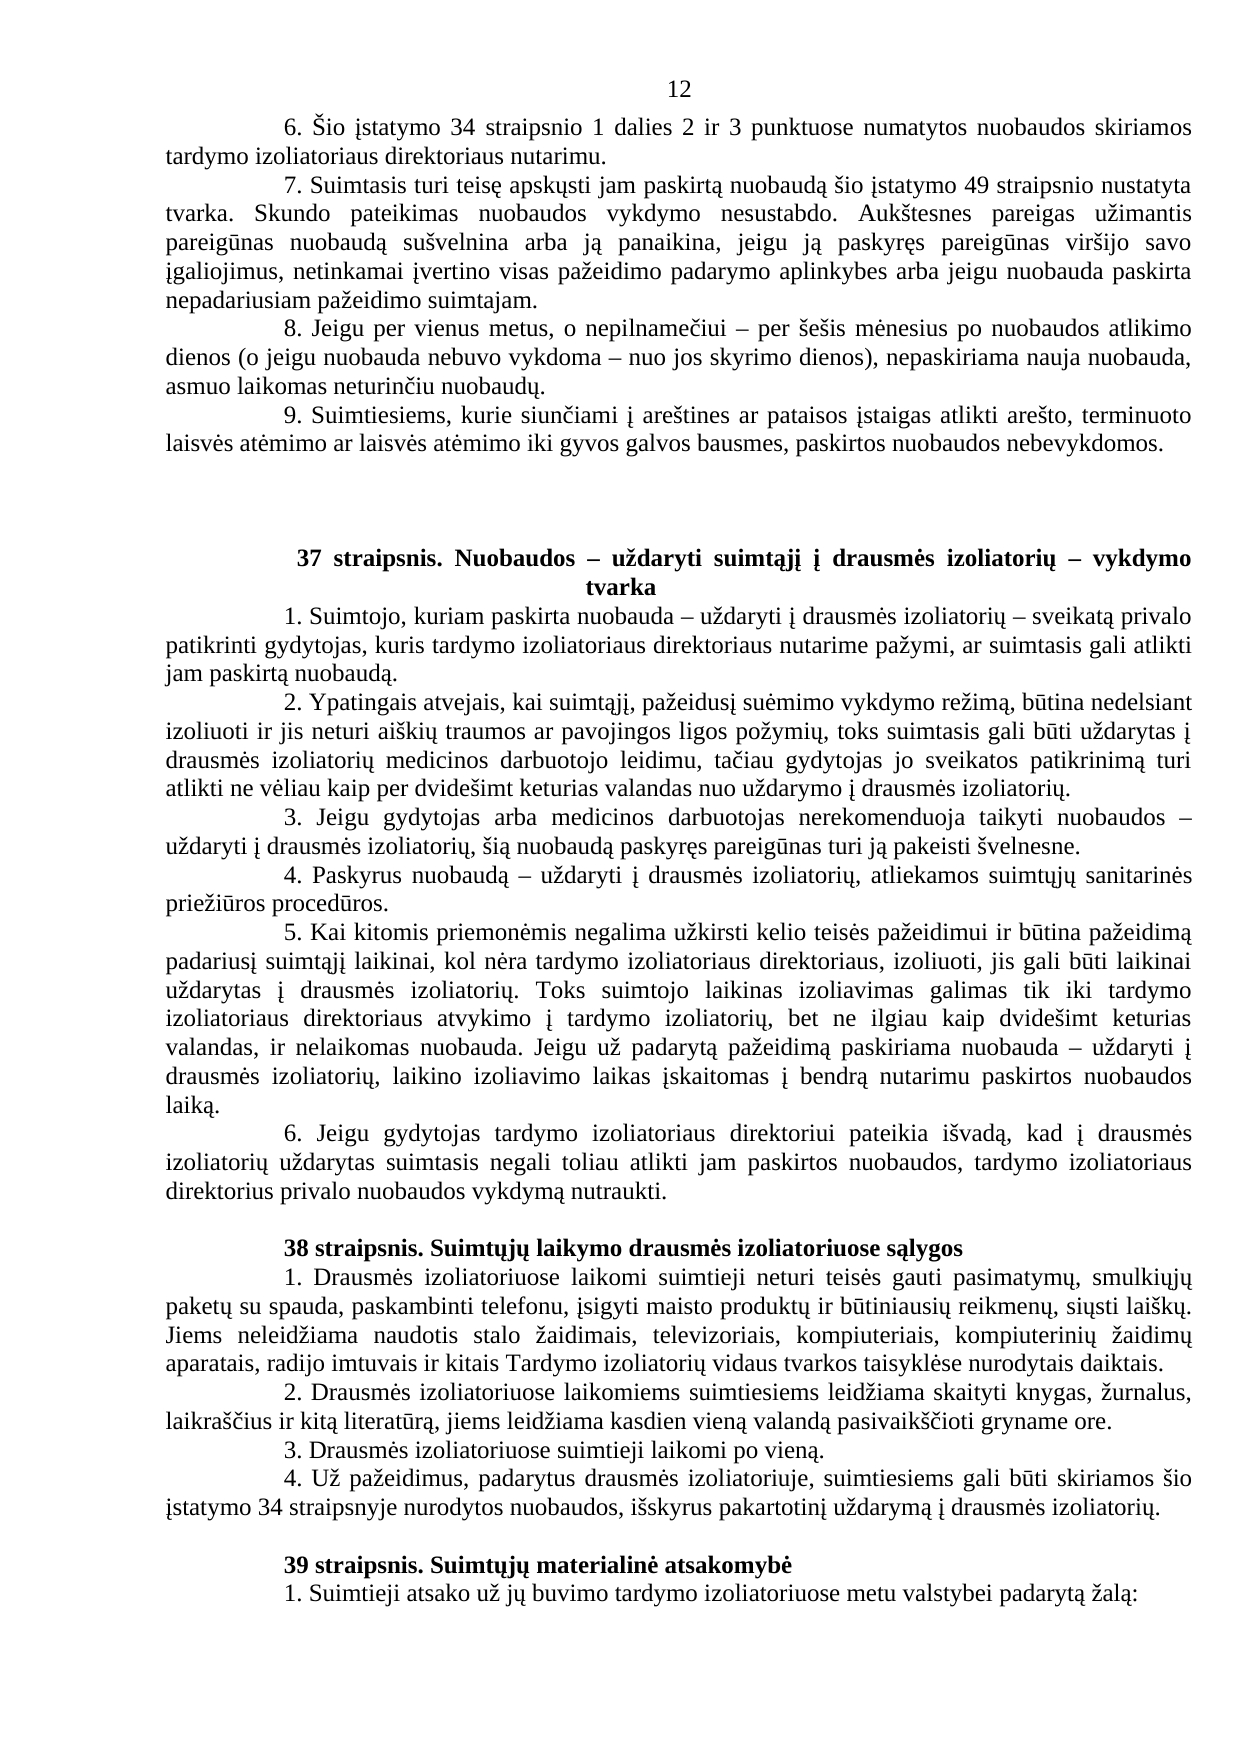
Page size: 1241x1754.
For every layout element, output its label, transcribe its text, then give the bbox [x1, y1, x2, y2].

text 4. Už pažeidimus, padarytus drausmės izoliatoriuje, suimtiesiems gali būti skiriamos šio įstatymo 34 straipsnyje nurodytos nuobaudos, išskyrus pakartotinį uždarymą į drausmės izoliatorių. [165, 1463, 1193, 1521]
text 6. Jeigu gydytojas tardymo izoliatoriaus direktoriui pateikia išvadą, kad į drausmės izoliatorių uždarytas suimtasis negali toliau atlikti jam paskirtos nuobaudos, tardymo izoliatoriaus direktorius privalo nuobaudos vykdymą nutraukti. [165, 1118, 1193, 1205]
text 9. Suimtiesiems, kurie siunčiami į areštines ar pataisos įstaigas atlikti arešto, terminuoto laisvės atėmimo ar laisvės atėmimo iki gyvos galvos bausmes, paskirtos nuobaudos nebevykdomos. [165, 400, 1193, 457]
text 38 straipsnis. Suimtųjų laikymo drausmės izoliatoriuose sąlygos [165, 1233, 1193, 1262]
text 2. Drausmės izoliatoriuose laikomiems suimtiesiems leidžiama skaityti knygas, žurnalus, laikraščius ir kitą literatūrą, jiems leidžiama kasdien vieną valandą pasivaikščioti gryname ore. [165, 1377, 1193, 1435]
text 1. Suimtojo, kuriam paskirta nuobauda – uždaryti į drausmės izoliatorių – sveikatą privalo patikrinti gydytojas, kuris tardymo izoliatoriaus direktoriaus nutarime pažymi, ar suimtasis gali atlikti jam paskirtą nuobaudą. [165, 601, 1193, 687]
text 5. Kai kitomis priemonėmis negalima užkirsti kelio teisės pažeidimui ir būtina pažeidimą padariusį suimtąjį laikinai, kol nėra tardymo izoliatoriaus direktoriaus, izoliuoti, jis gali būti laikinai uždarytas į drausmės izoliatorių. Toks suimtojo laikinas izoliavimas galimas tik iki tardymo izoliatoriaus direktoriaus atvykimo į tardymo izoliatorių, bet ne ilgiau kaip dvidešimt keturias valandas, ir nelaikomas nuobauda. Jeigu už padarytą pažeidimą paskiriama nuobauda – uždaryti į drausmės izoliatorių, laikino izoliavimo laikas įskaitomas į bendrą nutarimu paskirtos nuobaudos laiką. [165, 917, 1193, 1118]
text 37 straipsnis. Nuobaudos – uždaryti suimtąjį į drausmės izoliatorių – vykdymo tvarka [297, 543, 1193, 601]
text 4. Paskyrus nuobaudą – uždaryti į drausmės izoliatorių, atliekamos suimtųjų sanitarinės priežiūros procedūros. [165, 860, 1193, 917]
text 6. Šio įstatymo 34 straipsnio 1 dalies 2 ir 3 punktuose numatytos nuobaudos skiriamos tardymo izoliatoriaus direktoriaus nutarimu. [165, 112, 1193, 170]
text 39 straipsnis. Suimtųjų materialinė atsakomybė [165, 1550, 1193, 1578]
text 3. Drausmės izoliatoriuose suimtieji laikomi po vieną. [165, 1435, 1193, 1463]
text 8. Jeigu per vienus metus, o nepilnamečiui – per šešis mėnesius po nuobaudos atlikimo dienos (o jeigu nuobauda nebuvo vykdoma – nuo jos skyrimo dienos), nepaskiriama nauja nuobauda, asmuo laikomas neturinčiu nuobaudų. [165, 313, 1193, 400]
text 1. Suimtieji atsako už jų buvimo tardymo izoliatoriuose metu valstybei padarytą žalą: [165, 1578, 1193, 1607]
text 3. Jeigu gydytojas arba medicinos darbuotojas nerekomenduoja taikyti nuobaudos – uždaryti į drausmės izoliatorių, šią nuobaudą paskyręs pareigūnas turi ją pakeisti švelnesne. [165, 802, 1193, 860]
text 7. Suimtasis turi teisę apskųsti jam paskirtą nuobaudą šio įstatymo 49 straipsnio nustatyta tvarka. Skundo pateikimas nuobaudos vykdymo nesustabdo. Aukštesnes pareigas užimantis pareigūnas nuobaudą sušvelnina arba ją panaikina, jeigu ją paskyręs pareigūnas viršijo savo įgaliojimus, netinkamai įvertino visas pažeidimo padarymo aplinkybes arba jeigu nuobauda paskirta nepadariusiam pažeidimo suimtajam. [165, 170, 1193, 313]
text 1. Drausmės izoliatoriuose laikomi suimtieji neturi teisės gauti pasimatymų, smulkiųjų paketų su spauda, paskambinti telefonu, įsigyti maisto produktų ir būtiniausių reikmenų, siųsti laiškų. Jiems neleidžiama naudotis stalo žaidimais, televizoriais, kompiuteriais, kompiuterinių žaidimų aparatais, radijo imtuvais ir kitais Tardymo izoliatorių vidaus tvarkos taisyklėse nurodytais daiktais. [165, 1262, 1193, 1377]
text 2. Ypatingais atvejais, kai suimtąjį, pažeidusį suėmimo vykdymo režimą, būtina nedelsiant izoliuoti ir jis neturi aiškių traumos ar pavojingos ligos požymių, toks suimtasis gali būti uždarytas į drausmės izoliatorių medicinos darbuotojo leidimu, tačiau gydytojas jo sveikatos patikrinimą turi atlikti ne vėliau kaip per dvidešimt keturias valandas nuo uždarymo į drausmės izoliatorių. [165, 687, 1193, 802]
